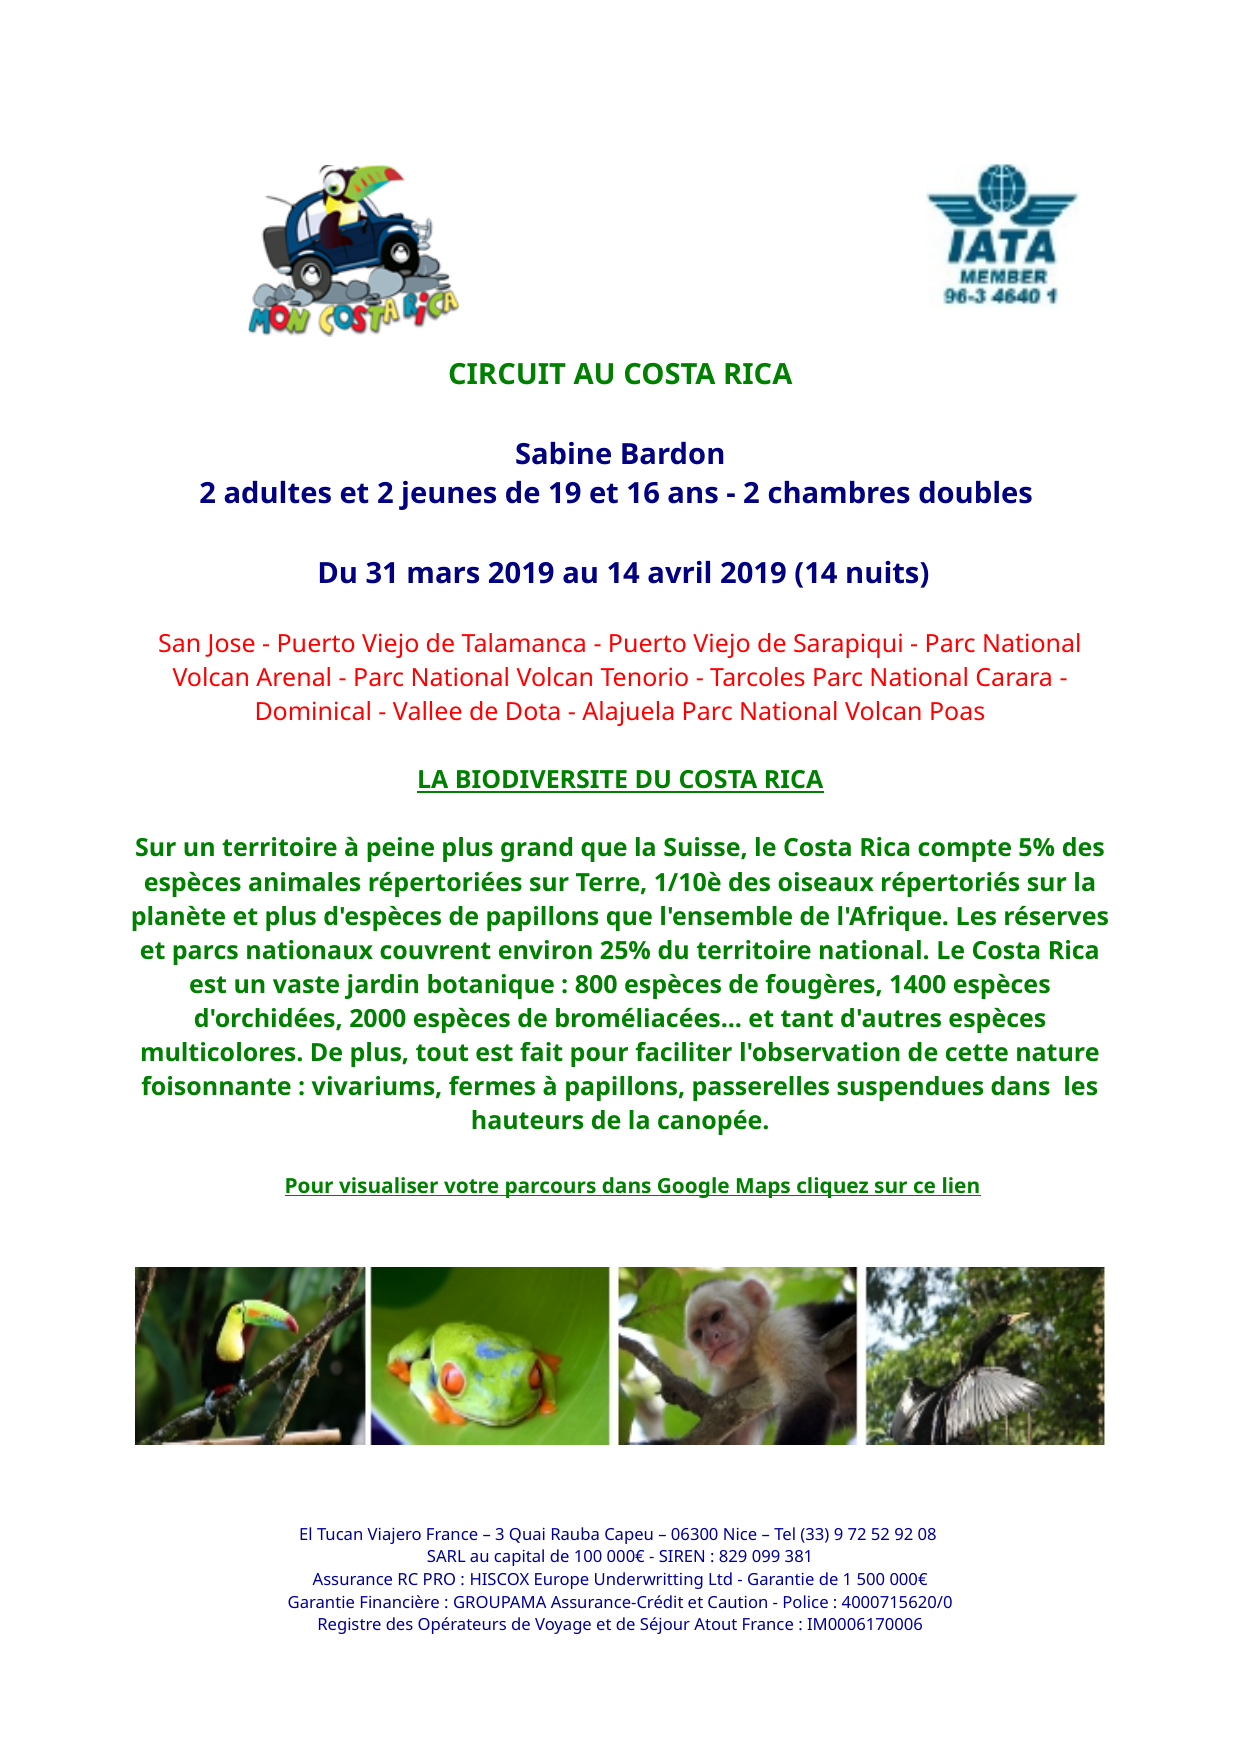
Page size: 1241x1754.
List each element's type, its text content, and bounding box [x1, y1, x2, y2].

text 2 adultes et 2 jeunes de 19 et 16 ans - 2 chambres doubles [118, 473, 1122, 512]
picture [248, 165, 460, 337]
picture [135, 1267, 1116, 1445]
text Du 31 mars 2019 au 14 avril 2019 (14 nuits) [118, 552, 1122, 592]
table_header [118, 118, 620, 353]
text CIRCUIT AU COSTA RICA [118, 353, 1122, 393]
table_header [620, 118, 1122, 353]
picture [926, 164, 1080, 309]
text LA BIODIVERSITE DU COSTA RICA [118, 762, 1122, 796]
text San Jose - Puerto Viejo de Talamanca - Puerto Viejo de Sarapiqui - Parc National Volcan Arenal - Parc National Volcan Tenorio - Tarcoles Parc National Carara - Dominical - Vallee de Dota - Alajuela Parc National Volcan Poas [118, 626, 1122, 728]
text Sabine Bardon [118, 433, 1122, 473]
text Pour visualiser votre parcours dans Google Maps cliquez sur ce lien [118, 1171, 1146, 1199]
text Sur un territoire à peine plus grand que la Suisse, le Costa Rica compte 5% des espèces animales répertoriées sur Terre, 1/10è des oiseaux répertoriés sur la planète et plus d'espèces de papillons que l'ensemble de l'Afrique. Les réserves et parcs nationaux couvrent environ 25% du territoire national. Le Costa Rica est un vaste jardin botanique : 800 espèces de fougères, 1400 espèces d'orchidées, 2000 espèces de broméliacées... et tant d'autres espèces multicolores. De plus, tout est fait pour faciliter l'observation de cette nature foisonnante : vivariums, fermes à papillons, passerelles suspendues dans les hauteurs de la canopée. [118, 830, 1122, 1137]
